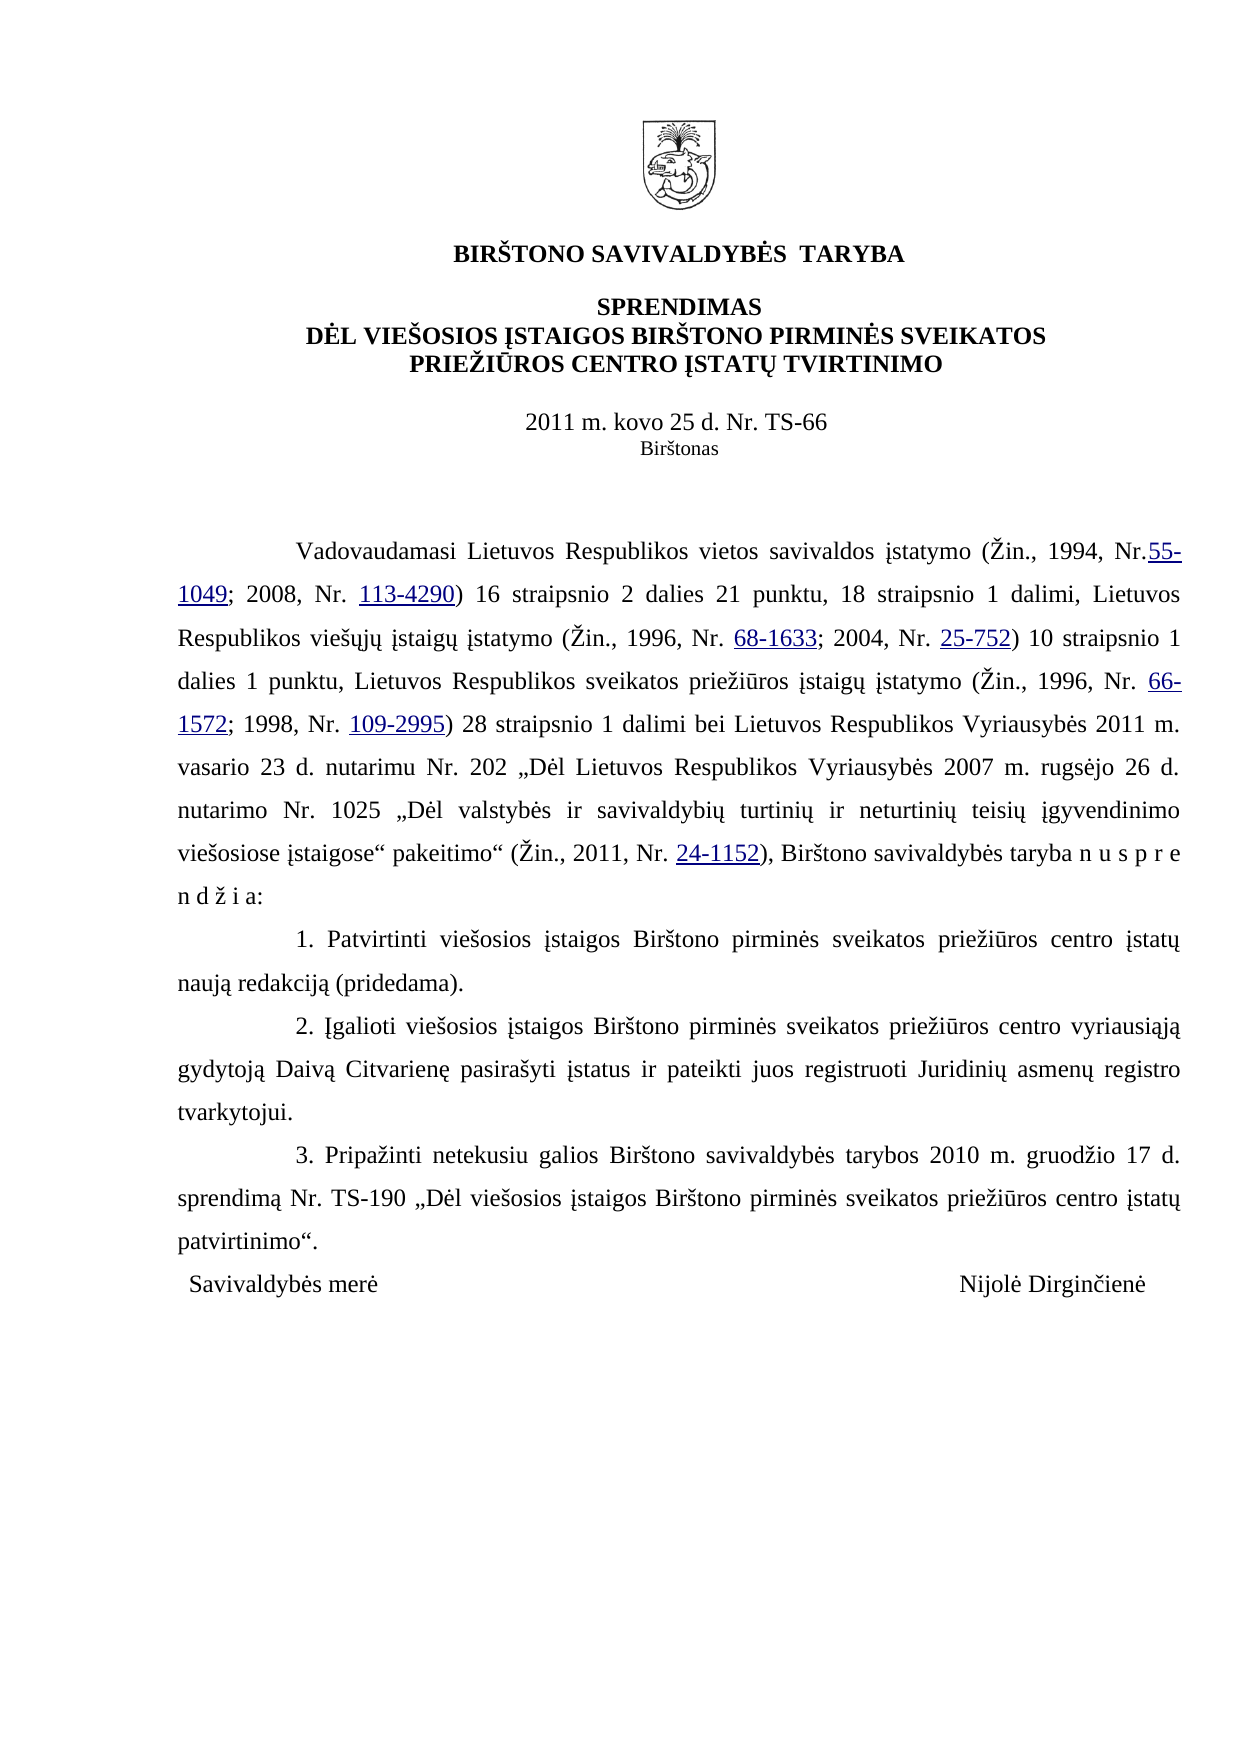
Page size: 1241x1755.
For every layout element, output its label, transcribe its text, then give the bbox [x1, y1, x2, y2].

text 2011 m. kovo 25 d. Nr. TS-66 [177, 407, 1181, 436]
text 2. Įgalioti viešosios įstaigos Birštono pirminės sveikatos priežiūros centro vyriausiąją gydytoją Daivą Citvarienę pasirašyti įstatus ir pateikti juos registruoti Juridinių asmenų registro tvarkytojui. [177, 1011, 1181, 1126]
text PRIEŽIŪROS CENTRO ĮSTATŲ TVIRTINIMO [177, 349, 1181, 378]
text 1. Patvirtinti viešosios įstaigos Birštono pirminės sveikatos priežiūros centro įstatų naują redakciją (pridedama). [177, 924, 1181, 996]
text Birštonas [177, 436, 1181, 460]
text BIRŠTONO SAVIVALDYBĖS TARYBA [177, 239, 1181, 268]
text 3. Pripažinti netekusiu galios Birštono savivaldybės tarybos 2010 m. gruodžio 17 d. sprendimą Nr. TS-190 „Dėl viešosios įstaigos Birštono pirminės sveikatos priežiūros centro įstatų patvirtinimo“. [177, 1140, 1181, 1255]
text Savivaldybės merė Nijolė Dirginčienė [188, 1269, 1181, 1298]
text Vadovaudamasi Lietuvos Respublikos vietos savivaldos įstatymo (Žin., 1994, Nr.55-1049; 2008, Nr. 113-4290) 16 straipsnio 2 dalies 21 punktu, 18 straipsnio 1 dalimi, Lietuvos Respublikos viešųjų įstaigų įstatymo (Žin., 1996, Nr. 68-1633; 2004, Nr. 25-752) 10 straipsnio 1 dalies 1 punktu, Lietuvos Respublikos sveikatos priežiūros įstaigų įstatymo (Žin., 1996, Nr. 66-1572; 1998, Nr. 109-2995) 28 straipsnio 1 dalimi bei Lietuvos Respublikos Vyriausybės 2011 m. vasario 23 d. nutarimu Nr. 202 „Dėl Lietuvos Respublikos Vyriausybės 2007 m. rugsėjo 26 d. nutarimo Nr. 1025 „Dėl valstybės ir savivaldybių turtinių ir neturtinių teisių įgyvendinimo viešosiose įstaigose“ pakeitimo“ (Žin., 2011, Nr. 24-1152), Birštono savivaldybės taryba n u s p r e n d ž i a: [177, 536, 1181, 910]
text SPRENDIMAS [177, 292, 1181, 321]
text DĖL VIEŠOSIOS ĮSTAIGOS BIRŠTONO PIRMINĖS SVEIKATOS [177, 321, 1181, 349]
